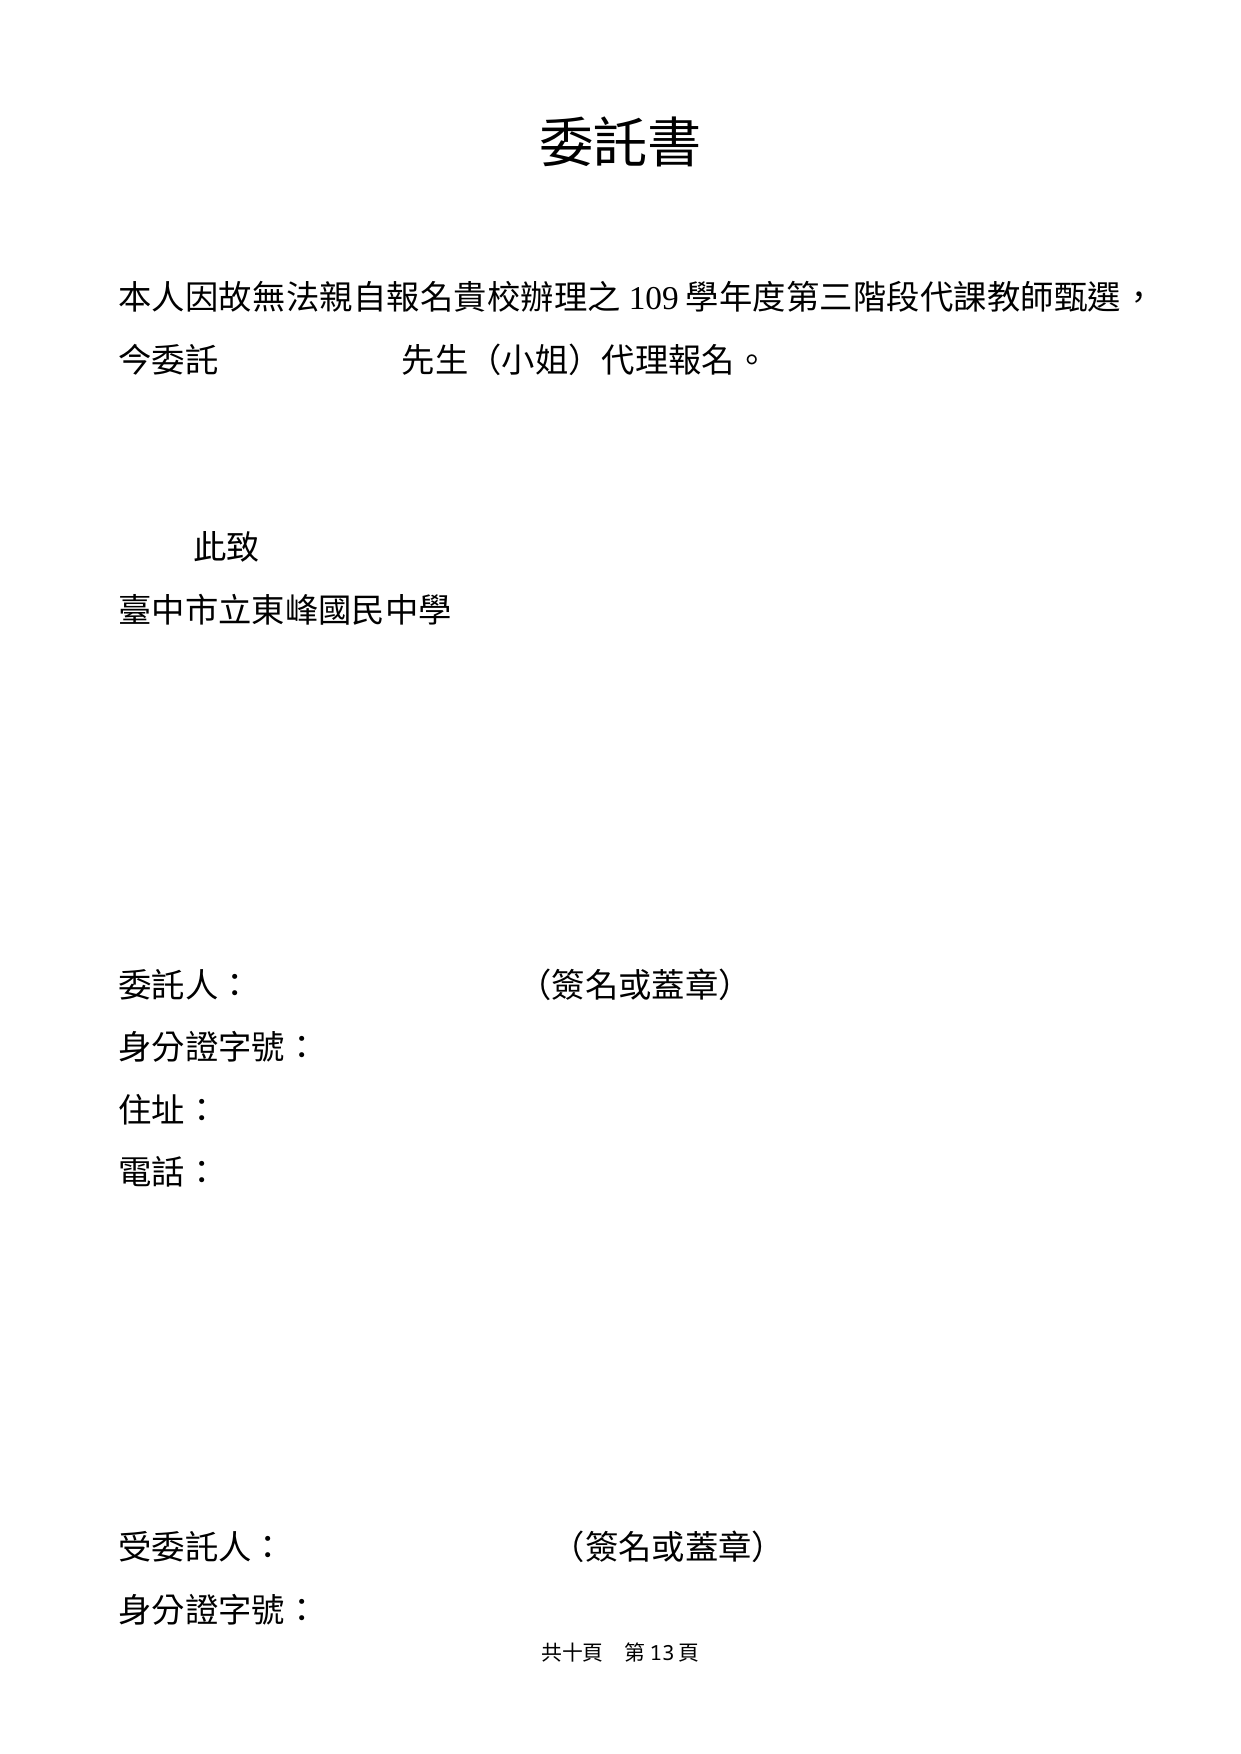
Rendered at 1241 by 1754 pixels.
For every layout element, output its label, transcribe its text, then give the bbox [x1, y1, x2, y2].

text 受委託人： （簽名或蓋章） [118, 1504, 1122, 1566]
text 身分證字號： [118, 1566, 1122, 1629]
text 此致 [118, 504, 1122, 566]
text 臺中市立東峰國民中學 [118, 566, 1122, 629]
text 身分證字號： [118, 1004, 1122, 1066]
text 委託人： （簽名或蓋章） [118, 941, 1122, 1004]
text 電話： [118, 1129, 1122, 1191]
text 住址： [118, 1066, 1122, 1129]
text 本人因故無法親自報名貴校辦理之109學年度第三階段代課教師甄選，今委託 先生（小姐）代理報名。 [118, 254, 1122, 379]
text 委託書 [118, 66, 1122, 191]
